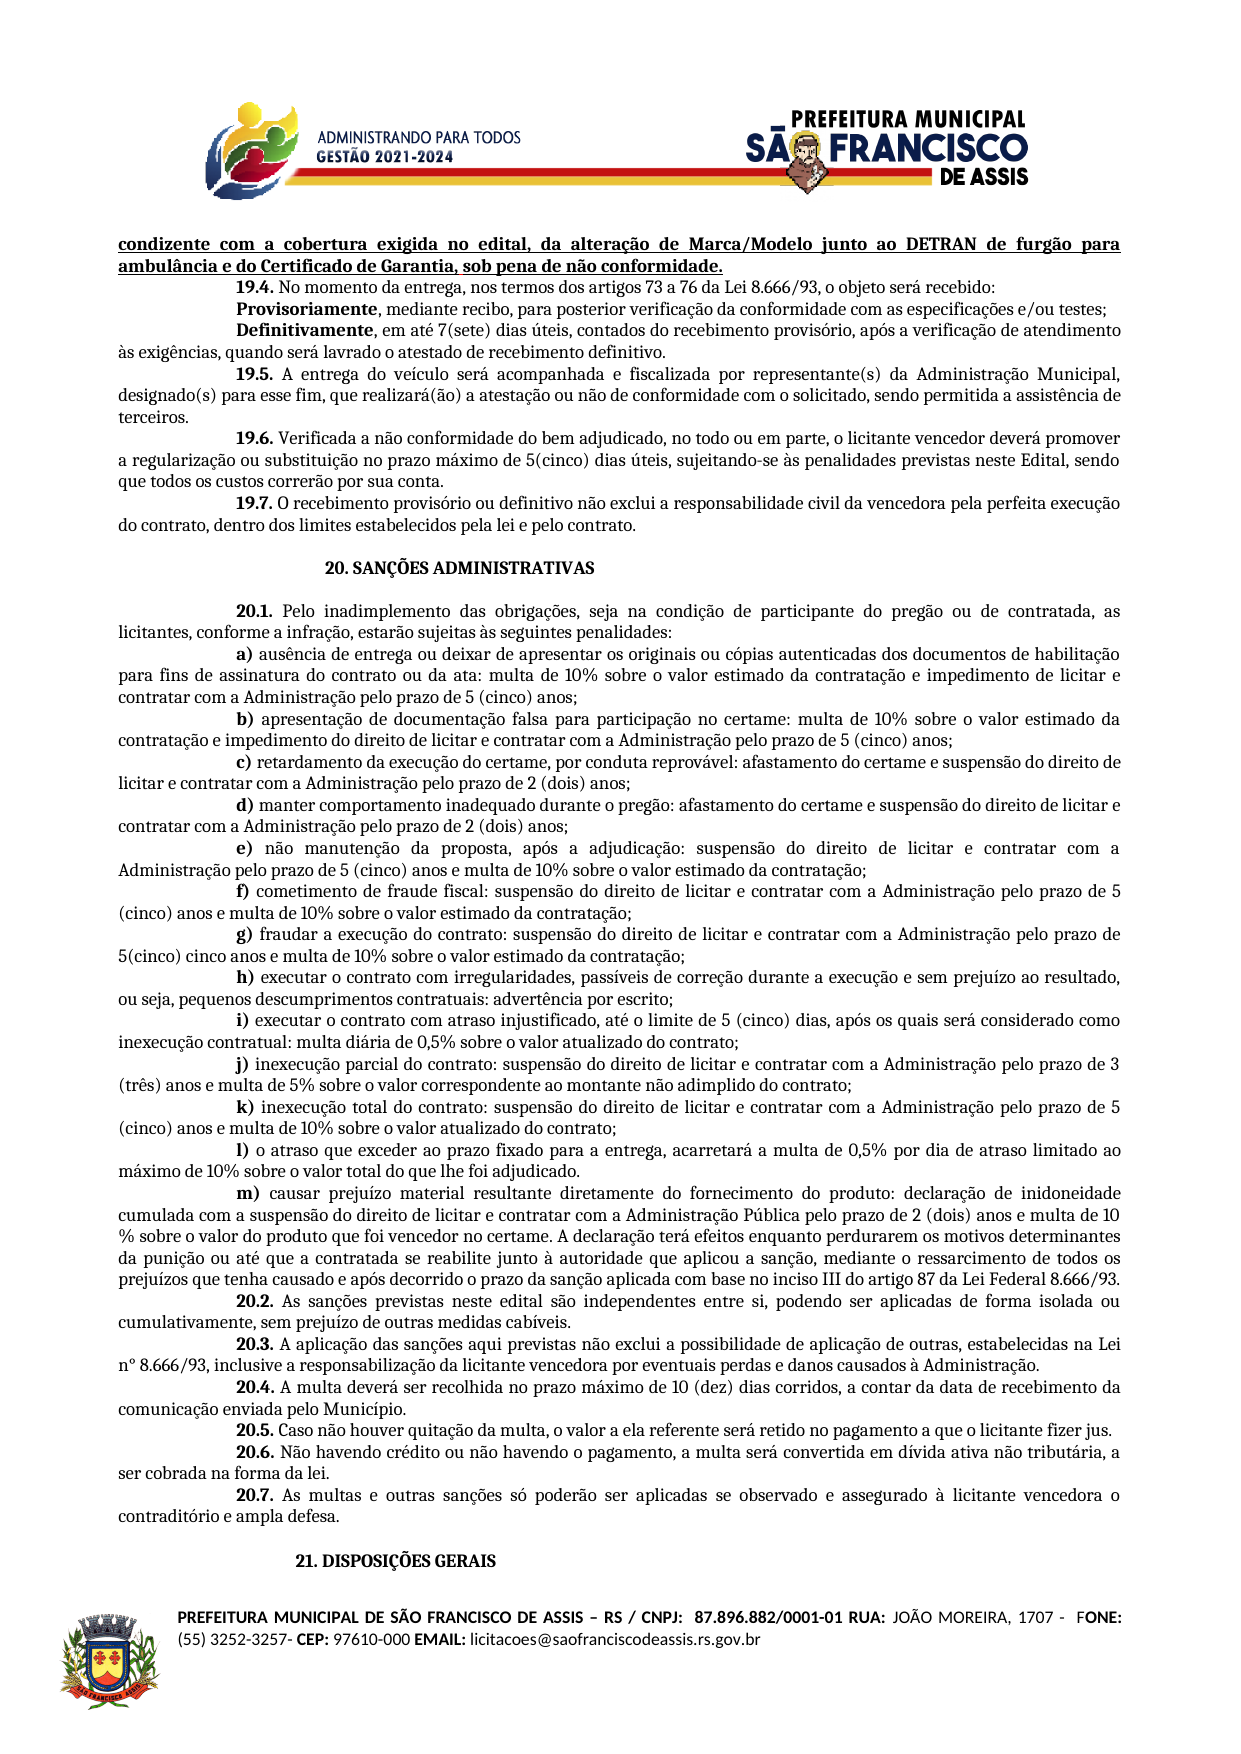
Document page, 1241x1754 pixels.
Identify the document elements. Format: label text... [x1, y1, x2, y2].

text i) executar o contrato com atraso injustificado, até o limite de 5 (cinco) dias, após os quais será considerado como inexecução contratual: multa diária de 0,5% sobre o valor atualizado do contrato; [118, 1010, 1122, 1053]
text 20.1. Pelo inadimplemento das obrigações, seja na condição de participante do pregão ou de contratada, as licitantes, conforme a infração, estarão sujeitas às seguintes penalidades: [118, 600, 1122, 643]
text f) cometimento de fraude fiscal: suspensão do direito de licitar e contratar com a Administração pelo prazo de 5 (cinco) anos e multa de 10% sobre o valor estimado da contratação; [118, 881, 1122, 924]
text l) o atraso que exceder ao prazo fixado para a entrega, acarretará a multa de 0,5% por dia de atraso limitado ao máximo de 10% sobre o valor total do que lhe foi adjudicado. [118, 1139, 1122, 1182]
text d) manter comportamento inadequado durante o pregão: afastamento do certame e suspensão do direito de licitar e contratar com a Administração pelo prazo de 2 (dois) anos; [118, 794, 1122, 837]
text g) fraudar a execução do contrato: suspensão do direito de licitar e contratar com a Administração pelo prazo de 5(cinco) cinco anos e multa de 10% sobre o valor estimado da contratação; [118, 924, 1122, 967]
text e) não manutenção da proposta, após a adjudicação: suspensão do direito de licitar e contratar com a Administração pelo prazo de 5 (cinco) anos e multa de 10% sobre o valor estimado da contratação; [118, 837, 1122, 881]
text 20.5. Caso não houver quitação da multa, o valor a ela referente será retido no pagamento a que o licitante fizer jus. [118, 1420, 1122, 1441]
text j) inexecução parcial do contrato: suspensão do direito de licitar e contratar com a Administração pelo prazo de 3 (três) anos e multa de 5% sobre o valor correspondente ao montante não adimplido do contrato; [118, 1053, 1122, 1096]
text 19.6. Verificada a não conformidade do bem adjudicado, no todo ou em parte, o licitante vencedor deverá promover a regularização ou substituição no prazo máximo de 5(cinco) dias úteis, sujeitando-se às penalidades previstas neste Edital, sendo que todos os custos correrão por sua conta. [118, 428, 1122, 492]
text a) ausência de entrega ou deixar de apresentar os originais ou cópias autenticadas dos documentos de habilitação para fins de assinatura do contrato ou da ata: multa de 10% sobre o valor estimado da contratação e impedimento de licitar e contratar com a Administração pelo prazo de 5 (cinco) anos; [118, 643, 1122, 708]
text Definitivamente, em até 7(sete) dias úteis, contados do recebimento provisório, após a verificação de atendimento às exigências, quando será lavrado o atestado de recebimento definitivo. [118, 320, 1122, 363]
text 20.6. Não havendo crédito ou não havendo o pagamento, a multa será convertida em dívida ativa não tributária, a ser cobrada na forma da lei. [118, 1441, 1122, 1484]
text 20.7. As multas e outras sanções só poderão ser aplicadas se observado e assegurado à licitante vencedora o contraditório e ampla defesa. [118, 1484, 1122, 1527]
text 19.5. A entrega do veículo será acompanhada e fiscalizada por representante(s) da Administração Municipal, designado(s) para esse fim, que realizará(ão) a atestação ou não de conformidade com o solicitado, sendo permitida a assistência de terceiros. [118, 363, 1122, 428]
text Provisoriamente, mediante recibo, para posterior verificação da conformidade com as especificações e/ou testes; [118, 298, 1122, 320]
text 20.2. As sanções previstas neste edital são independentes entre si, podendo ser aplicadas de forma isolada ou cumulativamente, sem prejuízo de outras medidas cabíveis. [118, 1290, 1122, 1333]
text m) causar prejuízo material resultante diretamente do fornecimento do produto: declaração de inidoneidade cumulada com a suspensão do direito de licitar e contratar com a Administração Pública pelo prazo de 2 (dois) anos e multa de 10 % sobre o valor do produto que foi vencedor no certame. A declaração terá efeitos enquanto perdurarem os motivos determinantes da punição ou até que a contratada se reabilite junto à autoridade que aplicou a sanção, mediante o ressarcimento de todos os prejuízos que tenha causado e após decorrido o prazo da sanção aplicada com base no inciso III do artigo 87 da Lei Federal 8.666/93. [118, 1182, 1122, 1290]
text 20.4. A multa deverá ser recolhida no prazo máximo de 10 (dez) dias corridos, a contar da data de recebimento da comunicação enviada pelo Município. [118, 1377, 1122, 1420]
text 20. SANÇÕES ADMINISTRATIVAS [177, 557, 1063, 579]
text h) executar o contrato com irregularidades, passíveis de correção durante a execução e sem prejuízo ao resultado, ou seja, pequenos descumprimentos contratuais: advertência por escrito; [118, 967, 1122, 1010]
picture [177, 73, 1063, 234]
text 20.3. A aplicação das sanções aqui previstas não exclui a possibilidade de aplicação de outras, estabelecidas na Lei n° 8.666/93, inclusive a responsabilização da licitante vencedora por eventuais perdas e danos causados à Administração. [118, 1333, 1122, 1377]
text 19.7. O recebimento provisório ou definitivo não exclui a responsabilidade civil da vencedora pela perfeita execução do contrato, dentro dos limites estabelecidos pela lei e pelo contrato. [118, 492, 1122, 536]
text 21. DISPOSIÇÕES GERAIS [118, 1551, 1122, 1572]
text k) inexecução total do contrato: suspensão do direito de licitar e contratar com a Administração pelo prazo de 5 (cinco) anos e multa de 10% sobre o valor atualizado do contrato; [118, 1096, 1122, 1139]
text 19.4. No momento da entrega, nos termos dos artigos 73 a 76 da Lei 8.666/93, o objeto será recebido: [118, 277, 1122, 298]
text c) retardamento da execução do certame, por conduta reprovável: afastamento do certame e suspensão do direito de licitar e contratar com a Administração pelo prazo de 2 (dois) anos; [118, 751, 1122, 794]
text condizente com a cobertura exigida no edital, da alteração de Marca/Modelo junto ao DETRAN de furgão para ambulância e do Certificado de Garantia, sob pena de não conformidade. [118, 234, 1122, 277]
text b) apresentação de documentação falsa para participação no certame: multa de 10% sobre o valor estimado da contratação e impedimento do direito de licitar e contratar com a Administração pelo prazo de 5 (cinco) anos; [118, 708, 1122, 751]
picture [50, 1612, 169, 1711]
